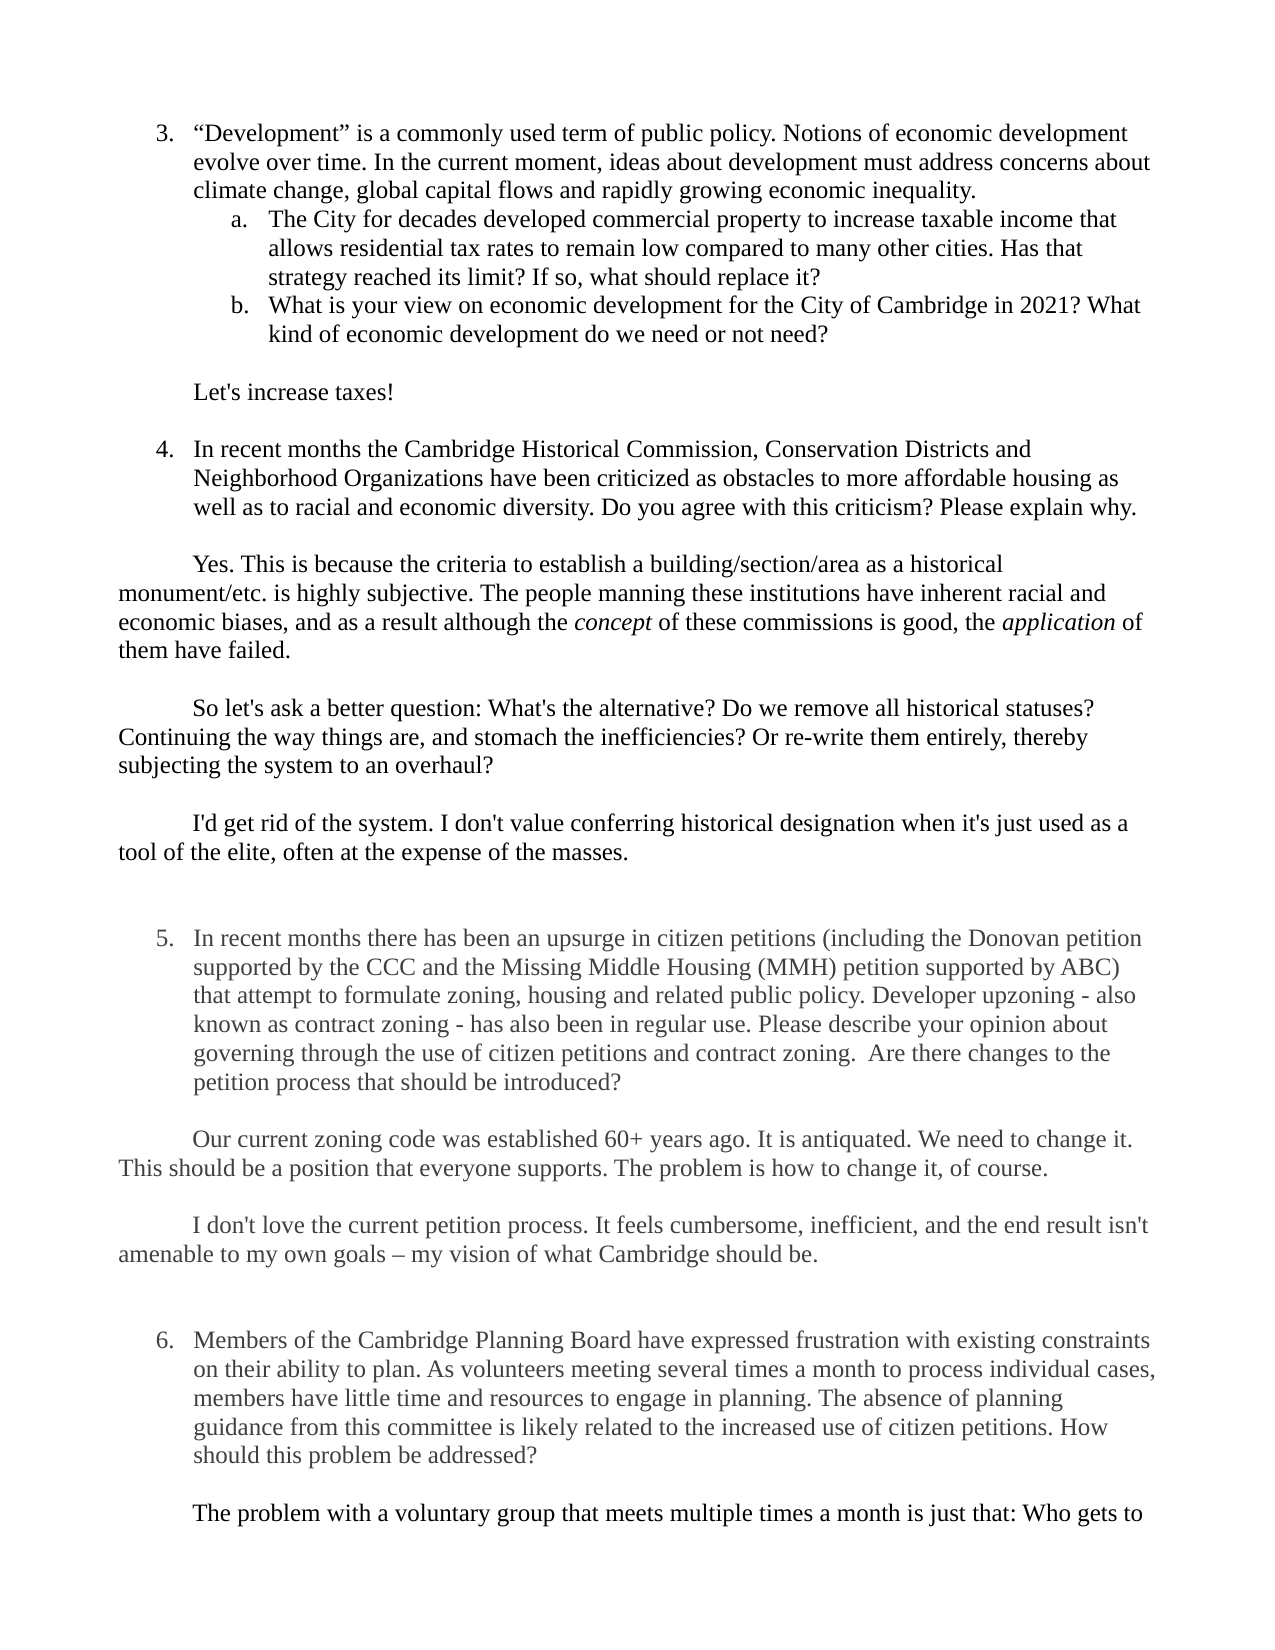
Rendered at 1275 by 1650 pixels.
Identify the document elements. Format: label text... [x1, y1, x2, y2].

list What is your view on economic development for the City of Cambridge in 2021? What kind of economic development do we need or not need? [231, 291, 1157, 348]
list In recent months there has been an upsurge in citizen petitions (including the Donovan petition supported by the CCC and the Missing Middle Housing (MMH) petition supported by ABC) that attempt to formulate zoning, housing and related public policy. Developer upzoning - also known as contract zoning - has also been in regular use. Please describe your opinion about governing through the use of citizen petitions and contract zoning. Are there changes to the petition process that should be introduced? [156, 923, 1157, 1096]
list I'd get rid of the system. I don't value conferring historical designation when it's just used as a tool of the elite, often at the expense of the masses. [118, 808, 1157, 866]
list So let's ask a better question: What's the alternative? Do we remove all historical statuses? Continuing the way things are, and stomach the inefficiencies? Or re-write them entirely, thereby subjecting the system to an overhaul? [118, 693, 1157, 779]
text I don't love the current petition process. It feels cumbersome, inefficient, and the end result isn't amenable to my own goals – my vision of what Cambridge should be. [118, 1211, 1157, 1268]
list The City for decades developed commercial property to increase taxable income that allows residential tax rates to remain low compared to many other cities. Has that strategy reached its limit? If so, what should replace it? [231, 204, 1157, 291]
list “Development” is a commonly used term of public policy. Notions of economic development evolve over time. In the current moment, ideas about development must address concerns about climate change, global capital flows and rapidly growing economic inequality. [156, 118, 1157, 204]
list Members of the Cambridge Planning Board have expressed frustration with existing constraints on their ability to plan. As volunteers meeting several times a month to process individual cases, members have little time and resources to engage in planning. The absence of planning guidance from this committee is likely related to the increased use of citizen petitions. How should this problem be addressed? [156, 1326, 1157, 1469]
text Our current zoning code was established 60+ years ago. It is antiquated. We need to change it. This should be a position that everyone supports. The problem is how to change it, of course. [118, 1124, 1157, 1182]
text Let's increase taxes! [193, 377, 1157, 406]
list In recent months the Cambridge Historical Commission, Conservation Districts and Neighborhood Organizations have been criticized as obstacles to more affordable housing as well as to racial and economic diversity. Do you agree with this criticism? Please explain why. [156, 434, 1157, 521]
text The problem with a voluntary group that meets multiple times a month is just that: Who gets to [118, 1498, 1157, 1527]
list Yes. This is because the criteria to establish a building/section/area as a historical monument/etc. is highly subjective. The people manning these institutions have inherent racial and economic biases, and as a result although the concept of these commissions is good, the application of them have failed. [118, 549, 1157, 664]
